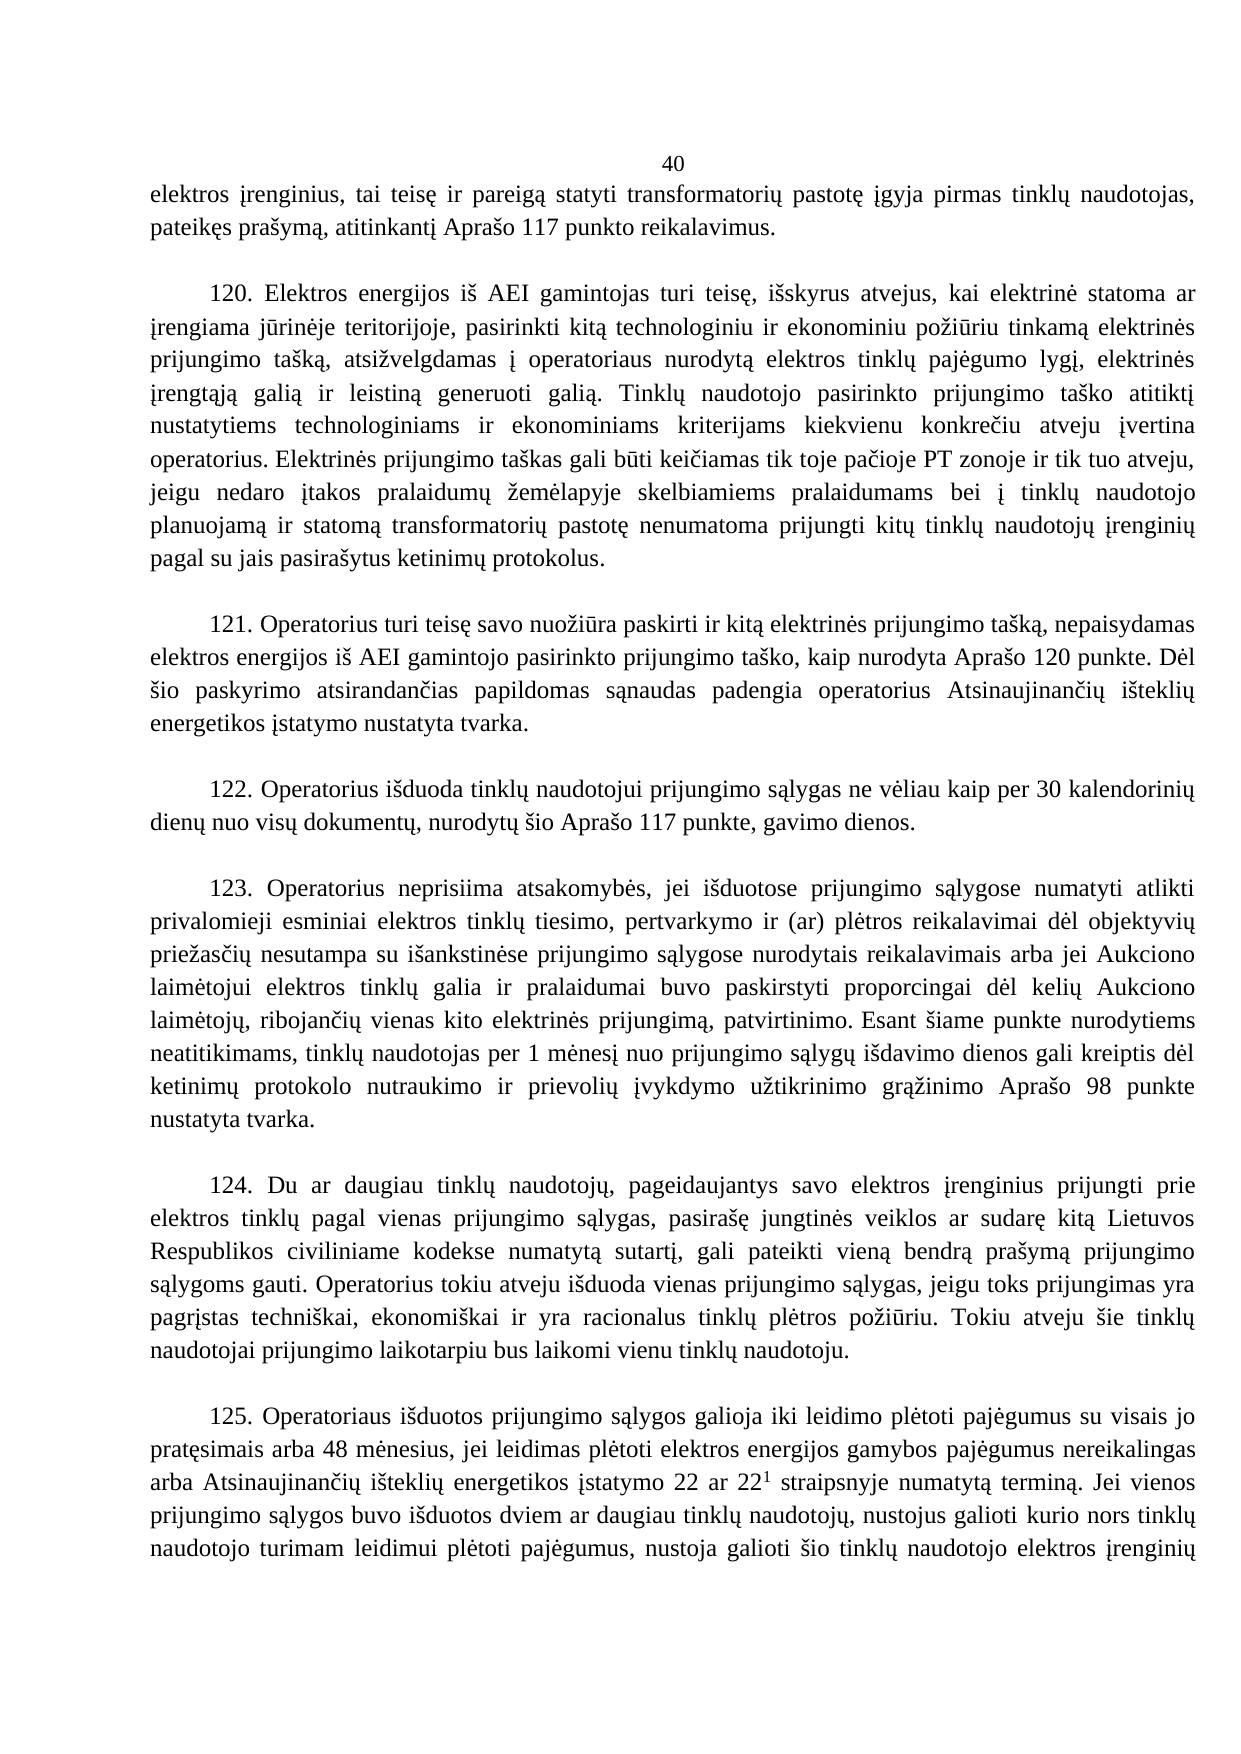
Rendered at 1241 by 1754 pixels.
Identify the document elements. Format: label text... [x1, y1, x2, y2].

text 125. Operatoriaus išduotos prijungimo sąlygos galioja iki leidimo plėtoti pajėgumus su visais jo pratęsimais arba 48 mėnesius, jei leidimas plėtoti elektros energijos gamybos pajėgumus nereikalingas arba Atsinaujinančių išteklių energetikos įstatymo 22 ar 221 straipsnyje numatytą terminą. Jei vienos prijungimo sąlygos buvo išduotos dviem ar daugiau tinklų naudotojų, nustojus galioti kurio nors tinklų naudotojo turimam leidimui plėtoti pajėgumus, nustoja galioti šio tinklų naudotojo elektros įrenginių [150, 1401, 1196, 1562]
text 122. Operatorius išduoda tinklų naudotojui prijungimo sąlygas ne vėliau kaip per 30 kalendorinių dienų nuo visų dokumentų, nurodytų šio Aprašo 117 punkte, gavimo dienos. [150, 774, 1196, 836]
text 121. Operatorius turi teisę savo nuožiūra paskirti ir kitą elektrinės prijungimo tašką, nepaisydamas elektros energijos iš AEI gamintojo pasirinkto prijungimo taško, kaip nurodyta Aprašo 120 punkte. Dėl šio paskyrimo atsirandančias papildomas sąnaudas padengia operatorius Atsinaujinančių išteklių energetikos įstatymo nustatyta tvarka. [150, 609, 1196, 737]
text 123. Operatorius neprisiima atsakomybės, jei išduotose prijungimo sąlygose numatyti atlikti privalomieji esminiai elektros tinklų tiesimo, pertvarkymo ir (ar) plėtros reikalavimai dėl objektyvių priežasčių nesutampa su išankstinėse prijungimo sąlygose nurodytais reikalavimais arba jei Aukciono laimėtojui elektros tinklų galia ir pralaidumai buvo paskirstyti proporcingai dėl kelių Aukciono laimėtojų, ribojančių vienas kito elektrinės prijungimą, patvirtinimo. Esant šiame punkte nurodytiems neatitikimams, tinklų naudotojas per 1 mėnesį nuo prijungimo sąlygų išdavimo dienos gali kreiptis dėl ketinimų protokolo nutraukimo ir prievolių įvykdymo užtikrinimo grąžinimo Aprašo 98 punkte nustatyta tvarka. [150, 873, 1196, 1133]
text 120. Elektros energijos iš AEI gamintojas turi teisę, išskyrus atvejus, kai elektrinė statoma ar įrengiama jūrinėje teritorijoje, pasirinkti kitą technologiniu ir ekonominiu požiūriu tinkamą elektrinės prijungimo tašką, atsižvelgdamas į operatoriaus nurodytą elektros tinklų pajėgumo lygį, elektrinės įrengtąją galią ir leistiną generuoti galią. Tinklų naudotojo pasirinkto prijungimo taško atitiktį nustatytiems technologiniams ir ekonominiams kriterijams kiekvienu konkrečiu atveju įvertina operatorius. Elektrinės prijungimo taškas gali būti keičiamas tik toje pačioje PT zonoje ir tik tuo atveju, jeigu nedaro įtakos pralaidumų žemėlapyje skelbiamiems pralaidumams bei į tinklų naudotojo planuojamą ir statomą transformatorių pastotę nenumatoma prijungti kitų tinklų naudotojų įrenginių pagal su jais pasirašytus ketinimų protokolus. [150, 278, 1196, 571]
text elektros įrenginius, tai teisę ir pareigą statyti transformatorių pastotę įgyja pirmas tinklų naudotojas, pateikęs prašymą, atitinkantį Aprašo 117 punkto reikalavimus. [150, 179, 1196, 241]
text 124. Du ar daugiau tinklų naudotojų, pageidaujantys savo elektros įrenginius prijungti prie elektros tinklų pagal vienas prijungimo sąlygas, pasirašę jungtinės veiklos ar sudarę kitą Lietuvos Respublikos civiliniame kodekse numatytą sutartį, gali pateikti vieną bendrą prašymą prijungimo sąlygoms gauti. Operatorius tokiu atveju išduoda vienas prijungimo sąlygas, jeigu toks prijungimas yra pagrįstas techniškai, ekonomiškai ir yra racionalus tinklų plėtros požiūriu. Tokiu atveju šie tinklų naudotojai prijungimo laikotarpiu bus laikomi vienu tinklų naudotoju. [150, 1170, 1196, 1364]
